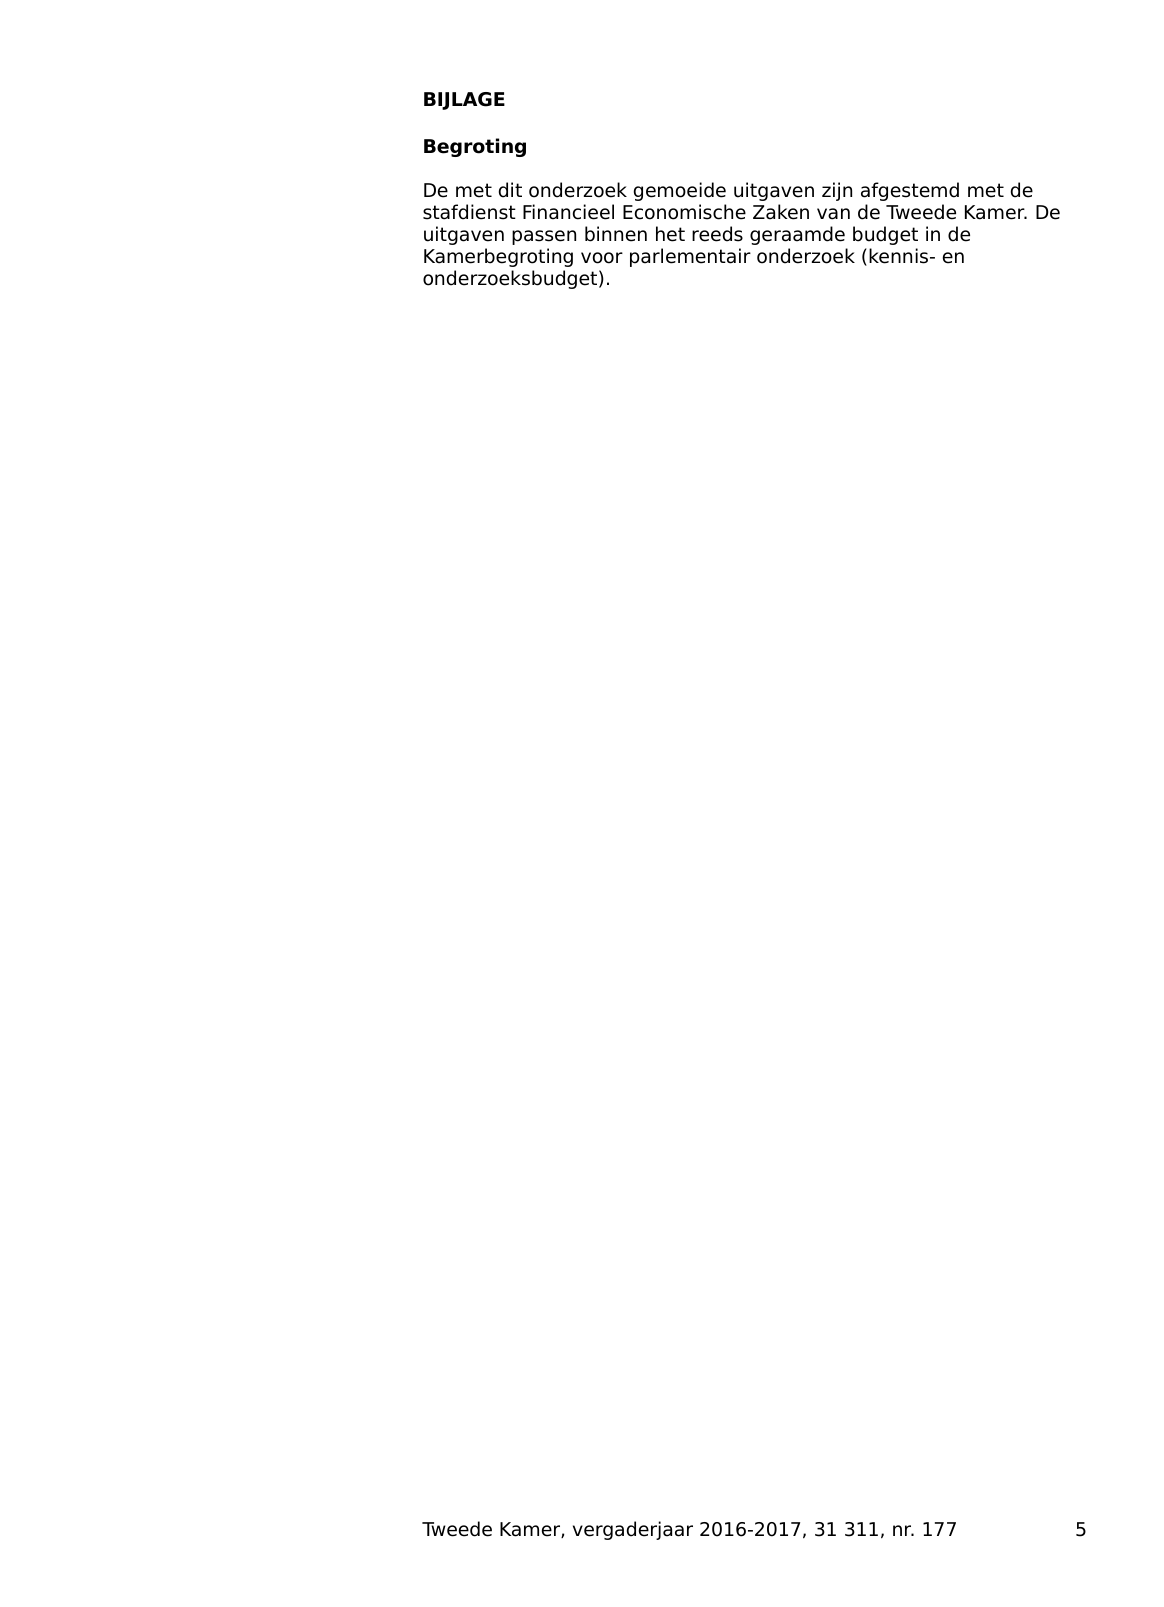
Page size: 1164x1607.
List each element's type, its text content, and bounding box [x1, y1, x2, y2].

text De met dit onderzoek gemoeide uitgaven zijn afgestemd met de stafdienst Financieel Economische Zaken van de Tweede Kamer. De uitgaven passen binnen het reeds geraamde budget in de Kamerbegroting voor parlementair onderzoek (kennis- en onderzoeksbudget). [422, 180, 1087, 290]
subtitle BIJLAGE [77, 89, 1087, 111]
subtitle Begroting [422, 136, 1087, 158]
